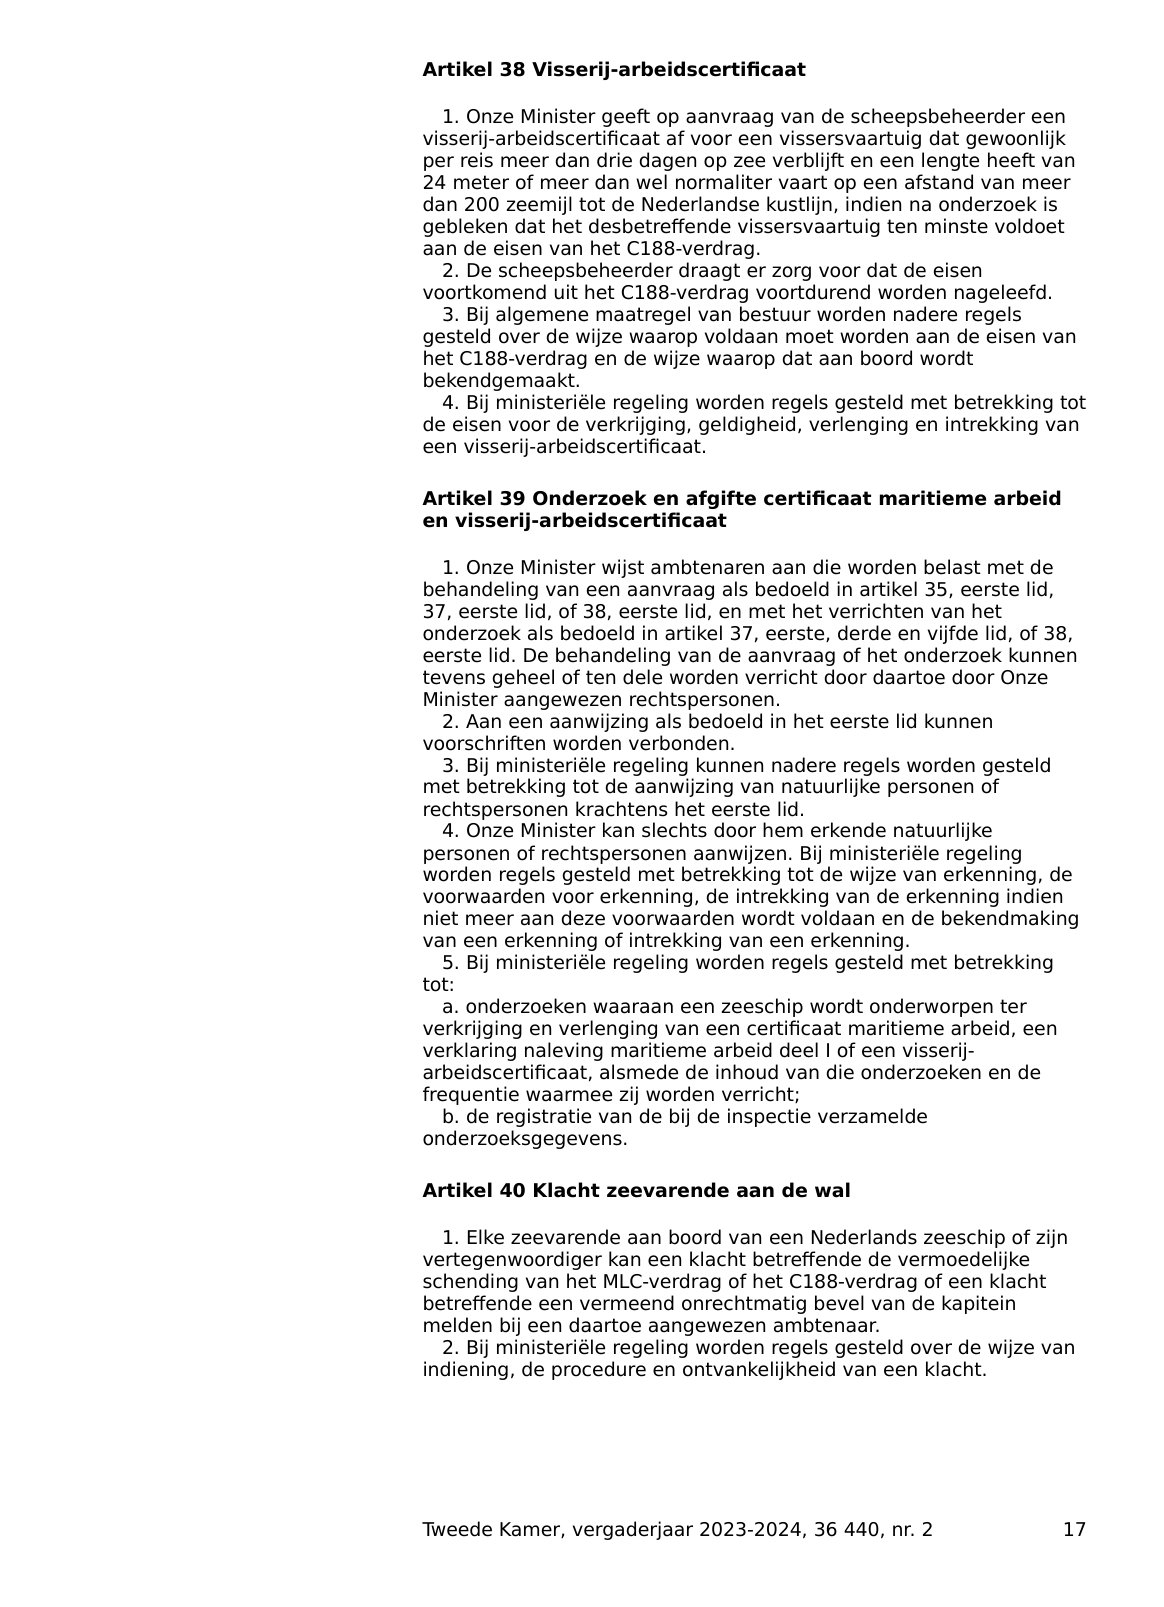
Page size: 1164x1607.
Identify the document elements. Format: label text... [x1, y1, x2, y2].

text 1. Onze Minister geeft op aanvraag van de scheepsbeheerder een visserij-arbeidscertificaat af voor een vissersvaartuig dat gewoonlijk per reis meer dan drie dagen op zee verblijft en een lengte heeft van 24 meter of meer dan wel normaliter vaart op een afstand van meer dan 200 zeemijl tot de Nederlandse kustlijn, indien na onderzoek is gebleken dat het desbetreffende vissersvaartuig ten minste voldoet aan de eisen van het C188-verdrag. [422, 106, 1087, 260]
text 3. Bij ministeriële regeling kunnen nadere regels worden gesteld met betrekking tot de aanwijzing van natuurlijke personen of rechtspersonen krachtens het eerste lid. [422, 754, 1087, 820]
text 2. Aan een aanwijzing als bedoeld in het eerste lid kunnen voorschriften worden verbonden. [422, 711, 1087, 754]
text 2. De scheepsbeheerder draagt er zorg voor dat de eisen voortkomend uit het C188-verdrag voortdurend worden nageleefd. [422, 260, 1087, 304]
subtitle Artikel 39 Onderzoek en afgifte certificaat maritieme arbeid en visserij-arbeidscertificaat [422, 488, 1087, 532]
text 5. Bij ministeriële regeling worden regels gesteld met betrekking tot: [422, 952, 1087, 996]
text 1. Elke zeevarende aan boord van een Nederlands zeeschip of zijn vertegenwoordiger kan een klacht betreffende de vermoedelijke schending van het MLC-verdrag of het C188-verdrag of een klacht betreffende een vermeend onrechtmatig bevel van de kapitein melden bij een daartoe aangewezen ambtenaar. [422, 1227, 1087, 1337]
text 4. Bij ministeriële regeling worden regels gesteld met betrekking tot de eisen voor de verkrijging, geldigheid, verlenging en intrekking van een visserij-arbeidscertificaat. [422, 392, 1087, 458]
subtitle Artikel 40 Klacht zeevarende aan de wal [422, 1180, 1087, 1202]
text b. de registratie van de bij de inspectie verzamelde onderzoeksgegevens. [422, 1106, 1087, 1150]
subtitle Artikel 38 Visserij-arbeidscertificaat [422, 59, 1087, 81]
text 2. Bij ministeriële regeling worden regels gesteld over de wijze van indiening, de procedure en ontvankelijkheid van een klacht. [422, 1337, 1087, 1381]
text 3. Bij algemene maatregel van bestuur worden nadere regels gesteld over de wijze waarop voldaan moet worden aan de eisen van het C188-verdrag en de wijze waarop dat aan boord wordt bekendgemaakt. [422, 304, 1087, 392]
text a. onderzoeken waaraan een zeeschip wordt onderworpen ter verkrijging en verlenging van een certificaat maritieme arbeid, een verklaring naleving maritieme arbeid deel I of een visserij-arbeidscertificaat, alsmede de inhoud van die onderzoeken en de frequentie waarmee zij worden verricht; [422, 996, 1087, 1106]
text 1. Onze Minister wijst ambtenaren aan die worden belast met de behandeling van een aanvraag als bedoeld in artikel 35, eerste lid, 37, eerste lid, of 38, eerste lid, en met het verrichten van het onderzoek als bedoeld in artikel 37, eerste, derde en vijfde lid, of 38, eerste lid. De behandeling van de aanvraag of het onderzoek kunnen tevens geheel of ten dele worden verricht door daartoe door Onze Minister aangewezen rechtspersonen. [422, 557, 1087, 711]
text 4. Onze Minister kan slechts door hem erkende natuurlijke personen of rechtspersonen aanwijzen. Bij ministeriële regeling worden regels gesteld met betrekking tot de wijze van erkenning, de voorwaarden voor erkenning, de intrekking van de erkenning indien niet meer aan deze voorwaarden wordt voldaan en de bekendmaking van een erkenning of intrekking van een erkenning. [422, 820, 1087, 952]
